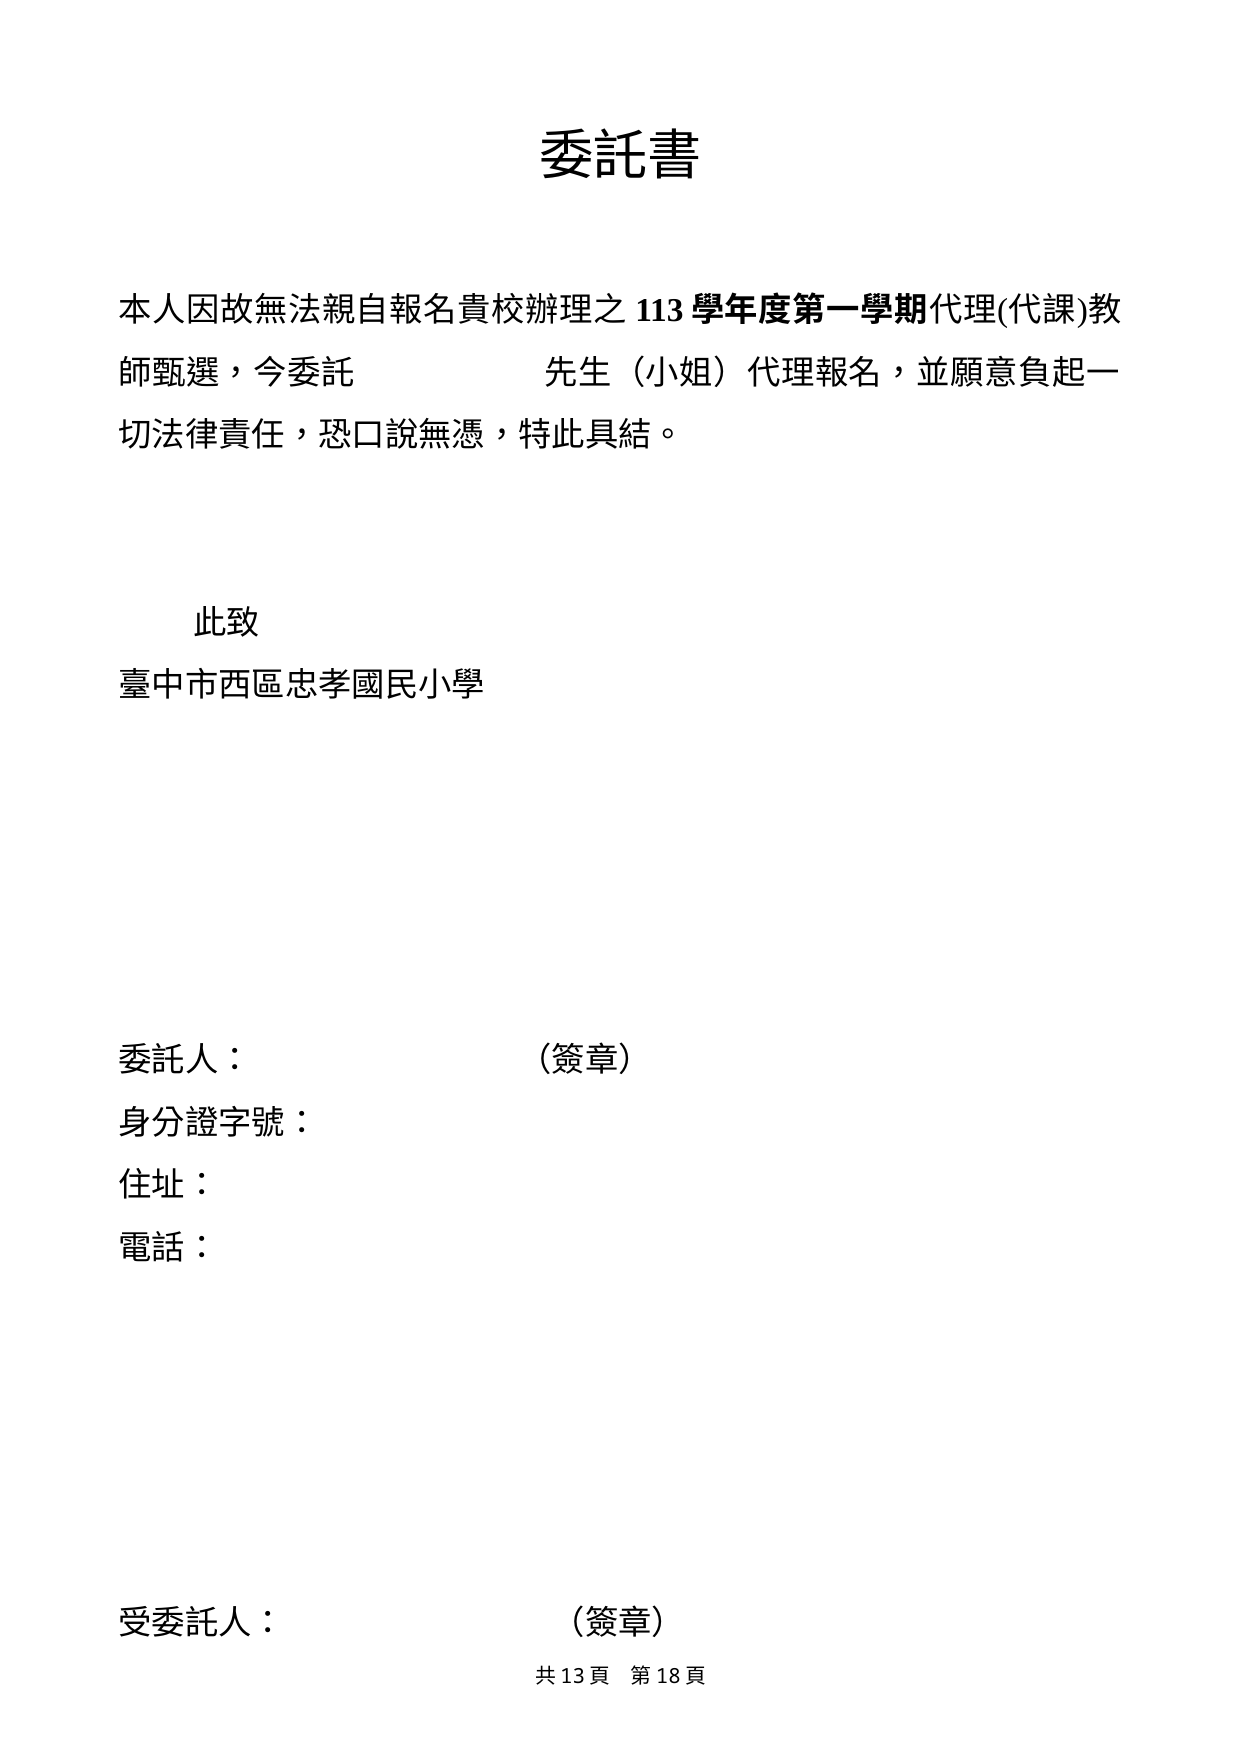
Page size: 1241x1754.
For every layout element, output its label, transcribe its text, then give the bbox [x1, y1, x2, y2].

text 住址： [118, 1141, 1122, 1203]
text 此致 [118, 578, 1122, 641]
text 委託人： （簽章） [118, 1016, 1122, 1078]
text 受委託人： （簽章） [118, 1578, 1122, 1641]
text 委託書 [118, 78, 1122, 203]
text 臺中市西區忠孝國民小學 [118, 641, 1122, 703]
text 電話： [118, 1203, 1122, 1266]
text 本人因故無法親自報名貴校辦理之113學年度第一學期代理(代課)教師甄選，今委託 先生（小姐）代理報名，並願意負起一切法律責任，恐口說無憑，特此具結。 [118, 266, 1122, 453]
text 身分證字號： [118, 1078, 1122, 1141]
